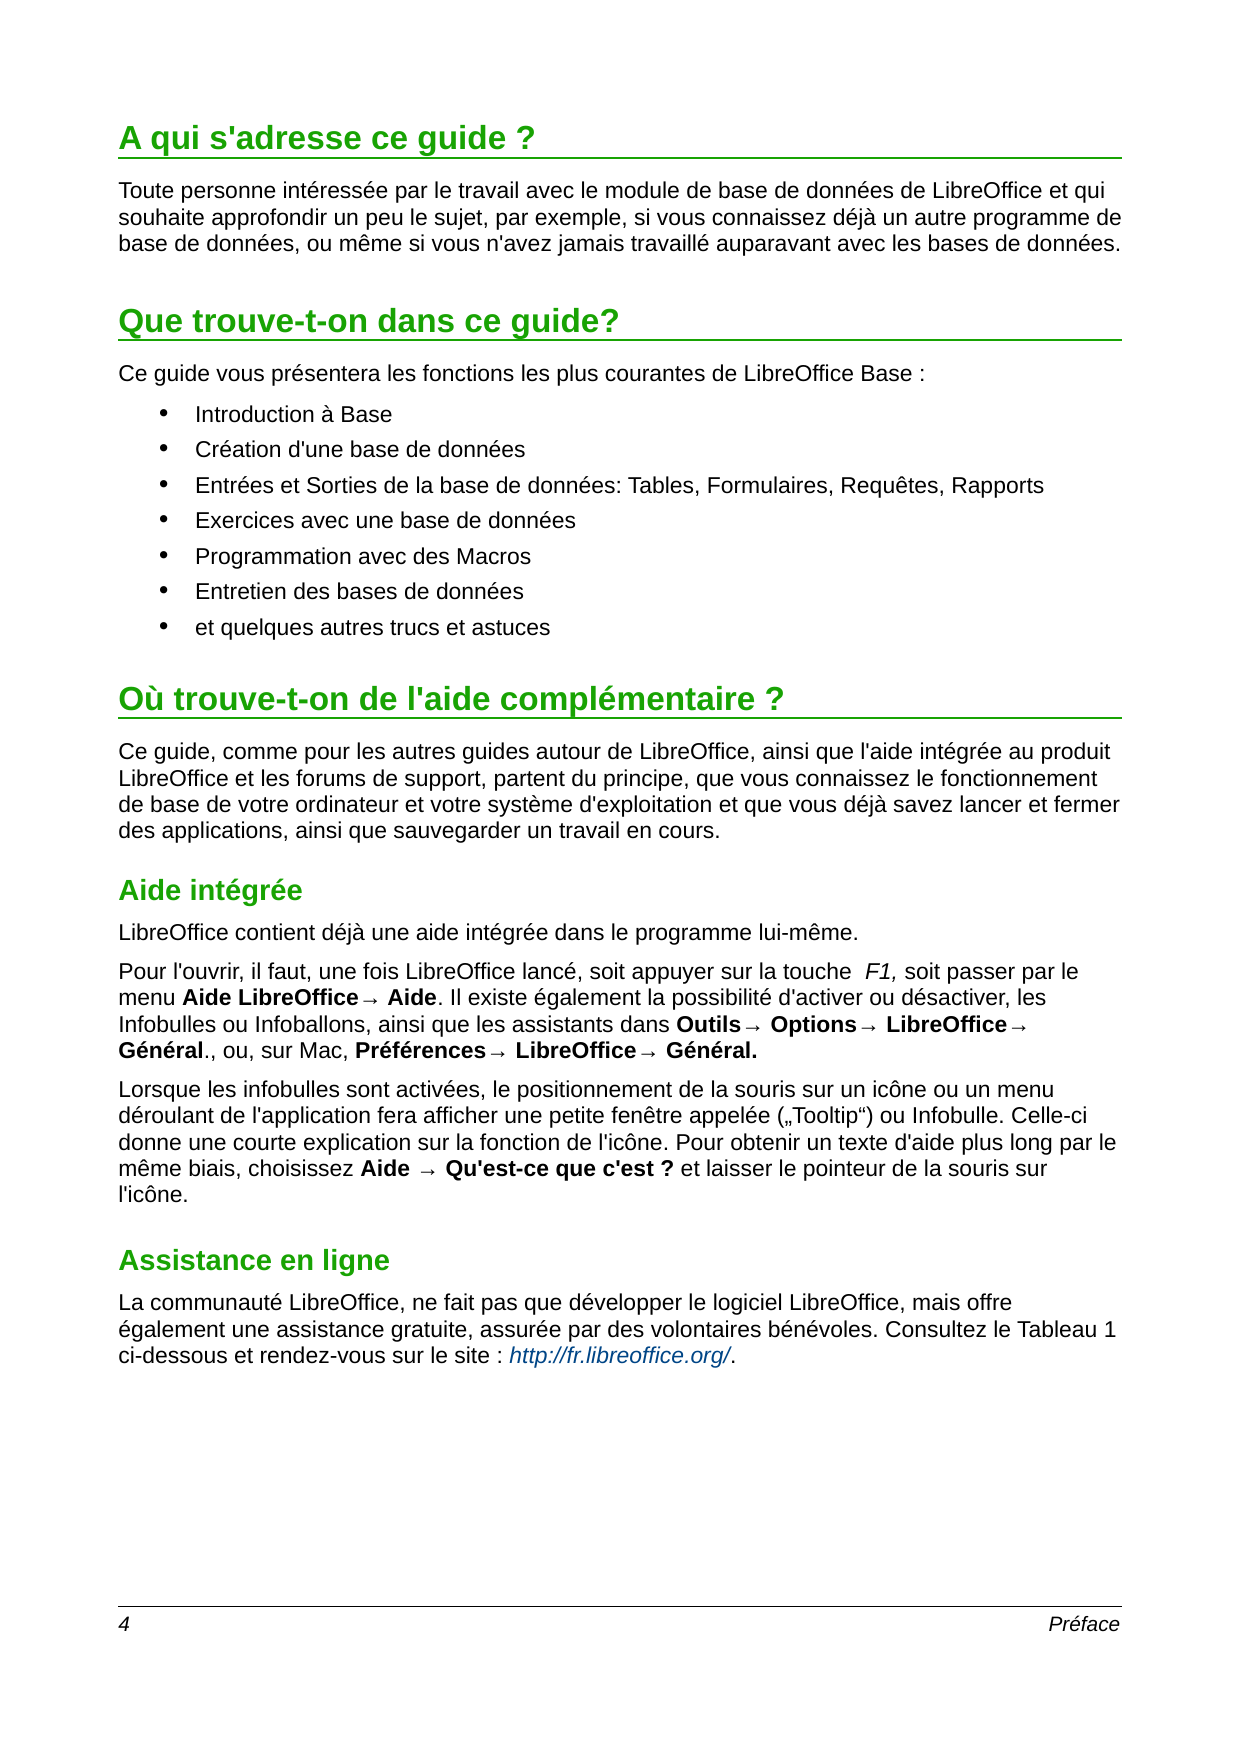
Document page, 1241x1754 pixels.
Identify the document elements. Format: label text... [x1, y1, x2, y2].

list Entretien des bases de données [156, 576, 1122, 605]
text Pour l'ouvrir, il faut, une fois LibreOffice lancé, soit appuyer sur la touche F1, soit passer par le menu Aide LibreOffice→ Aide. Il existe également la possibilité d'activer ou désactiver, les Infobulles ou Infoballons, ainsi que les assistants dans Outils→ Options→ LibreOffice→ Général., ou, sur Mac, Préférences→ LibreOffice→ Général. [118, 958, 1122, 1063]
list Ce guide, comme pour les autres guides autour de LibreOffice, ainsi que l'aide intégrée au produit LibreOffice et les forums de support, partent du principe, que vous connaissez le fonctionnement de base de votre ordinateur et votre système d'exploitation et que vous déjà savez lancer et fermer des applications, ainsi que sauvegarder un travail en cours. [118, 738, 1122, 844]
text Lorsque les infobulles sont activées, le positionnement de la souris sur un icône ou un menu déroulant de l'application fera afficher une petite fenêtre appelée („Tooltip“) ou Infobulle. Celle-ci donne une courte explication sur la fonction de l'icône. Pour obtenir un texte d'aide plus long par le même biais, choisissez Aide → Qu'est-ce que c'est ? et laisser le pointeur de la souris sur l'icône. [118, 1076, 1122, 1208]
subtitle Que trouve-t-on dans ce guide? [118, 301, 1122, 339]
text La communauté LibreOffice, ne fait pas que développer le logiciel LibreOffice, mais offre également une assistance gratuite, assurée par des volontaires bénévoles. Consultez le Tableau 1 ci-dessous et rendez-vous sur le site : http://fr.libreoffice.org/. [118, 1289, 1122, 1368]
subtitle Aide intégrée [118, 873, 1122, 907]
list Introduction à Base [156, 399, 1122, 428]
text Toute personne intéressée par le travail avec le module de base de données de LibreOffice et qui souhaite approfondir un peu le sujet, par exemple, si vous connaissez déjà un autre programme de base de données, ou même si vous n'avez jamais travaillé auparavant avec les bases de données. [118, 177, 1122, 257]
list et quelques autres trucs et astuces [156, 612, 1122, 641]
subtitle A qui s'adresse ce guide ? [118, 118, 1122, 157]
text Ce guide vous présentera les fonctions les plus courantes de LibreOffice Base : [118, 360, 1122, 387]
list Création d'une base de données [156, 434, 1122, 464]
list Exercices avec une base de données [156, 505, 1122, 534]
subtitle Assistance en ligne [118, 1243, 1122, 1277]
text LibreOffice contient déjà une aide intégrée dans le programme lui-même. [118, 919, 1122, 946]
list Programmation avec des Macros [156, 541, 1122, 570]
list Entrées et Sorties de la base de données: Tables, Formulaires, Requêtes, Rapports [156, 470, 1122, 499]
subtitle Où trouve-t-on de l'aide complémentaire ? [118, 679, 1122, 717]
